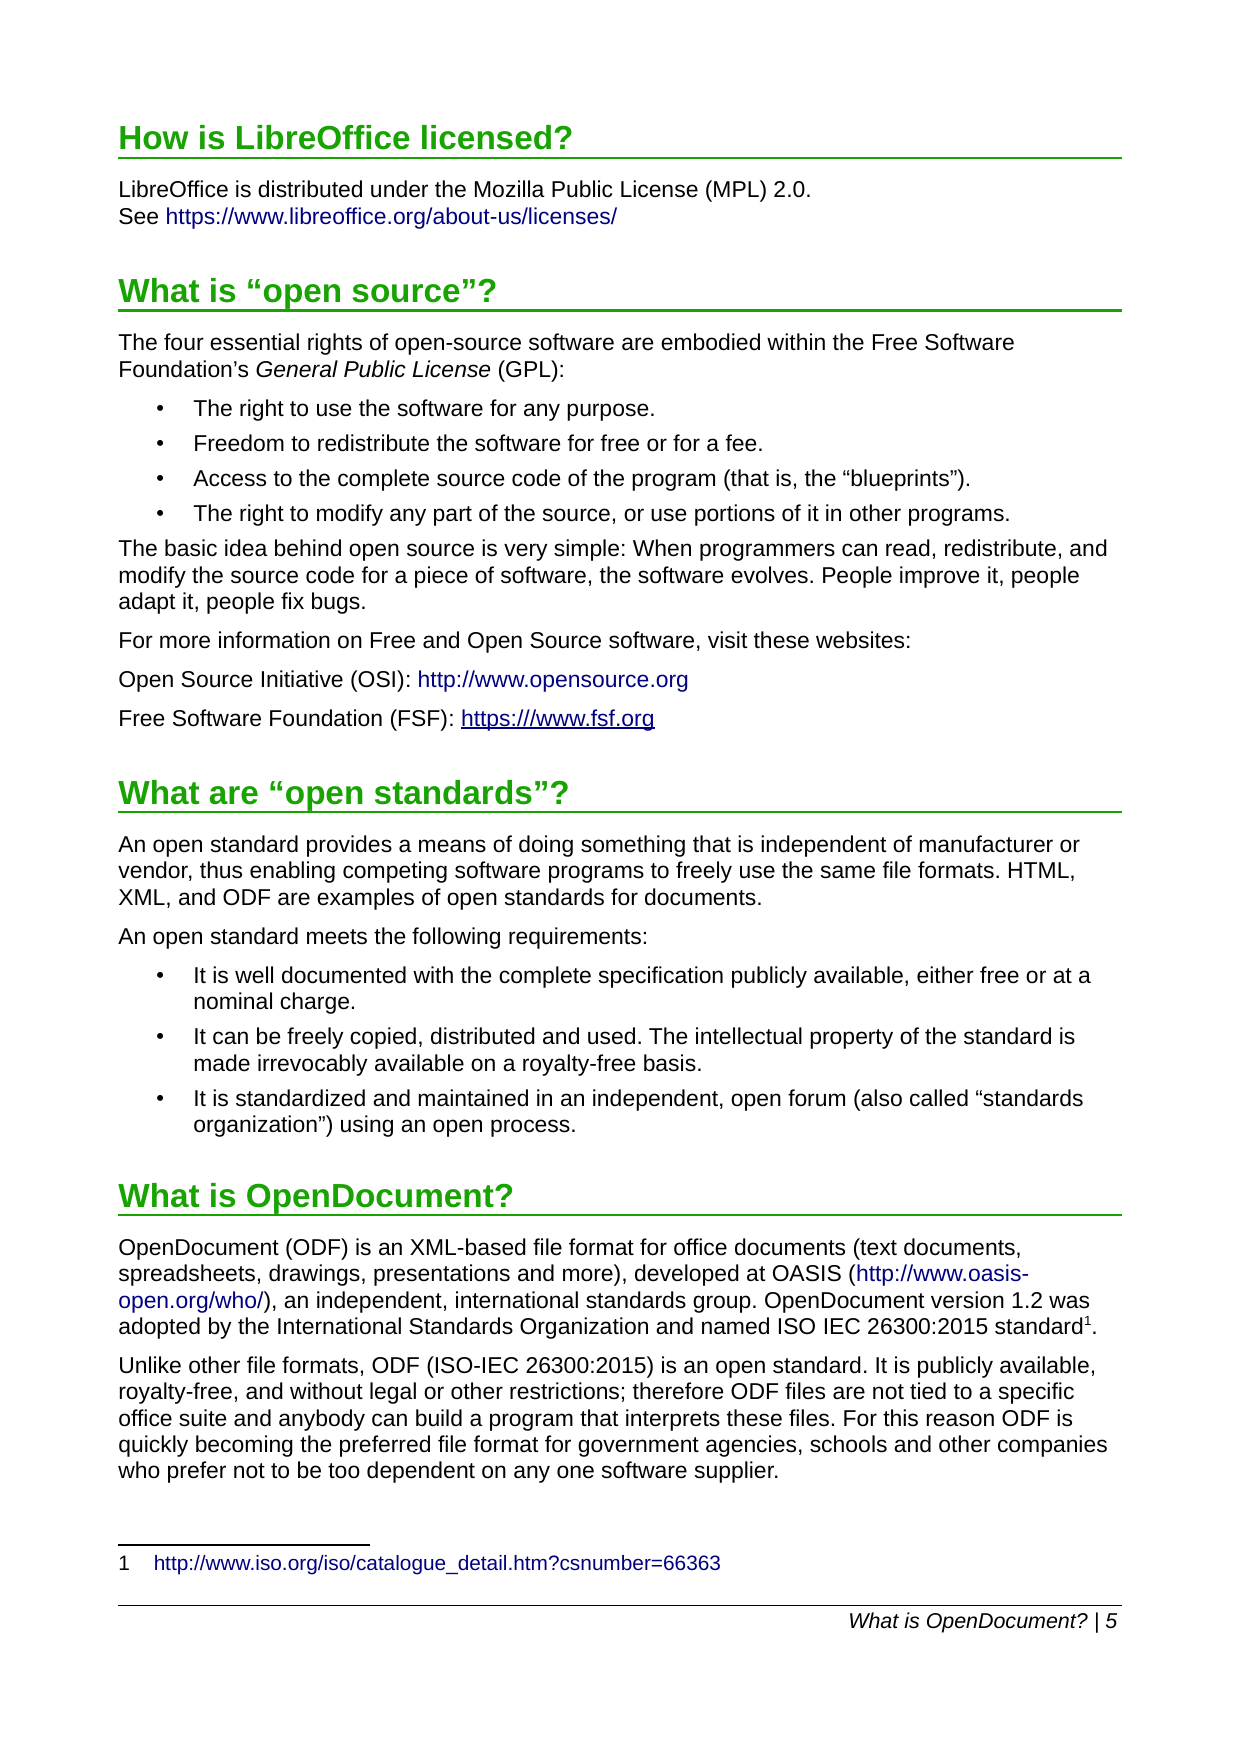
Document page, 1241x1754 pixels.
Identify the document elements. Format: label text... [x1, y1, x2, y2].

text The basic idea behind open source is very simple: When programmers can read, redistribute, and modify the source code for a piece of software, the software evolves. People improve it, people adapt it, people fix bugs. [118, 535, 1122, 614]
list Freedom to redistribute the software for free or for a fee. [156, 430, 1122, 456]
list It is standardized and maintained in an independent, open forum (also called “standards organization”) using an open process. [156, 1085, 1122, 1137]
list It can be freely copied, distributed and used. The intellectual property of the standard is made irrevocably available on a royalty-free basis. [156, 1023, 1122, 1076]
text LibreOffice is distributed under the Mozilla Public License (MPL) 2.0. See https://www.libreoffice.org/about-us/licenses/ [118, 176, 1122, 229]
subtitle What is “open source”? [118, 271, 1122, 309]
text An open standard provides a means of doing something that is independent of manufacturer or vendor, thus enabling competing software programs to freely use the same file formats. HTML, XML, and ODF are examples of open standards for documents. [118, 831, 1122, 910]
list An open standard meets the following requirements: [118, 923, 1122, 949]
text For more information on Free and Open Source software, visit these websites: [118, 627, 1122, 653]
list Access to the complete source code of the program (that is, the “blueprints”). [156, 465, 1122, 491]
list The four essential rights of open-source software are embodied within the Free Software Foundation’s General Public License (GPL): [118, 329, 1122, 382]
list The right to modify any part of the source, or use portions of it in other programs. [156, 500, 1122, 526]
list It is well documented with the complete specification publicly available, either free or at a nominal charge. [156, 962, 1122, 1014]
list The right to use the software for any purpose. [156, 394, 1122, 421]
subtitle What is OpenDocument? [118, 1176, 1122, 1214]
text Open Source Initiative (OSI): http://www.opensource.org [118, 666, 1122, 692]
text http://www.iso.org/iso/catalogue_detail.htm?csnumber=66363 [118, 1551, 1122, 1575]
subtitle What are “open standards”? [118, 773, 1122, 811]
text OpenDocument (ODF) is an XML-based file format for office documents (text documents, spreadsheets, drawings, presentations and more), developed at OASIS (http://www.oasis-open.org/who/), an independent, international standards group. OpenDocument version 1.2 was adopted by the International Standards Organization and named ISO IEC 26300:2015 standard. [118, 1234, 1122, 1339]
subtitle How is LibreOffice licensed? [118, 118, 1122, 157]
text Free Software Foundation (FSF): https:///www.fsf.org [118, 704, 1122, 731]
text Unlike other file formats, ODF (ISO-IEC 26300:2015) is an open standard. It is publicly available, royalty-free, and without legal or other restrictions; therefore ODF files are not tied to a specific office suite and anybody can build a program that interprets these files. For this reason ODF is quickly becoming the preferred file format for government agencies, schools and other companies who prefer not to be too dependent on any one software supplier. [118, 1352, 1122, 1484]
